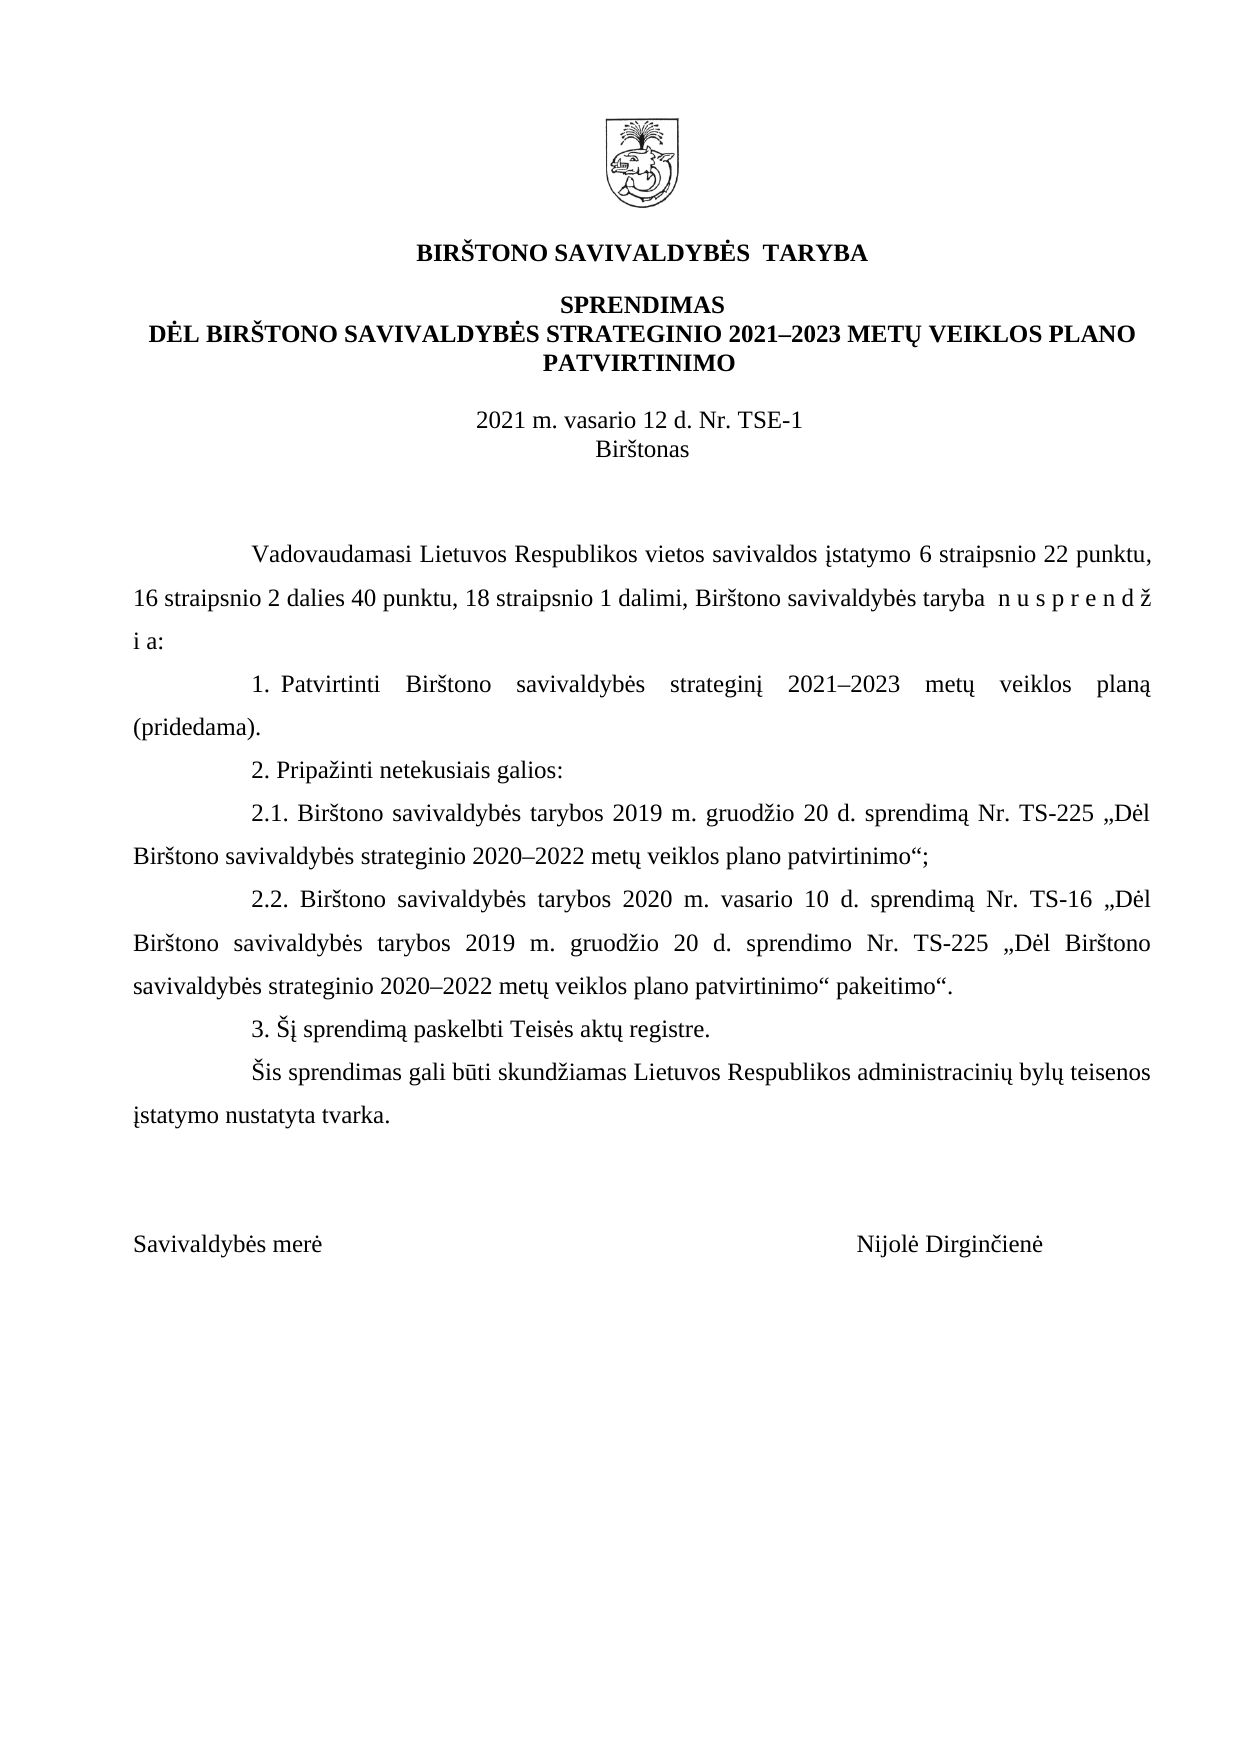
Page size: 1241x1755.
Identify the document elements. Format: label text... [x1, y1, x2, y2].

text 2.1. Birštono savivaldybės tarybos 2019 m. gruodžio 20 d. sprendimą Nr. TS-225 „Dėl Birštono savivaldybės strateginio 2020–2022 metų veiklos plano patvirtinimo“; [133, 798, 1152, 870]
text Savivaldybės merė Nijolė Dirginčienė [133, 1229, 1152, 1258]
text Vadovaudamasi Lietuvos Respublikos vietos savivaldos įstatymo 6 straipsnio 22 punktu, 16 straipsnio 2 dalies 40 punktu, 18 straipsnio 1 dalimi, Birštono savivaldybės taryba n u s p r e n d ž i a: [133, 539, 1152, 654]
text Šis sprendimas gali būti skundžiamas Lietuvos Respublikos administracinių bylų teisenos įstatymo nustatyta tvarka. [133, 1057, 1152, 1129]
text Birštonas [133, 434, 1152, 463]
text 2021 m. vasario 12 d. Nr. TSE-1 [133, 405, 1152, 434]
text sprendimas [133, 290, 1152, 319]
text 2. Pripažinti netekusiais galios: [133, 755, 1152, 784]
text 2.2. Birštono savivaldybės tarybos 2020 m. vasario 10 d. sprendimą Nr. TS-16 „Dėl Birštono savivaldybės tarybos 2019 m. gruodžio 20 d. sprendimo Nr. TS-225 „Dėl Birštono savivaldybės strateginio 2020–2022 metų veiklos plano patvirtinimo“ pakeitimo“. [133, 884, 1152, 999]
text BIRŠTONO SAVIVALDYBĖS TARYBA [133, 238, 1152, 266]
text DĖL BIRŠTONO SAVIVALDYBĖS STRATEGINIO 2021–2023 METŲ VEIKLOS PLANO PATVIRTINIMO [133, 319, 1152, 377]
text 1. Patvirtinti Birštono savivaldybės strateginį 2021–2023 metų veiklos planą (pridedama). [133, 669, 1152, 741]
text 3. Šį sprendimą paskelbti Teisės aktų registre. [133, 1014, 1152, 1043]
